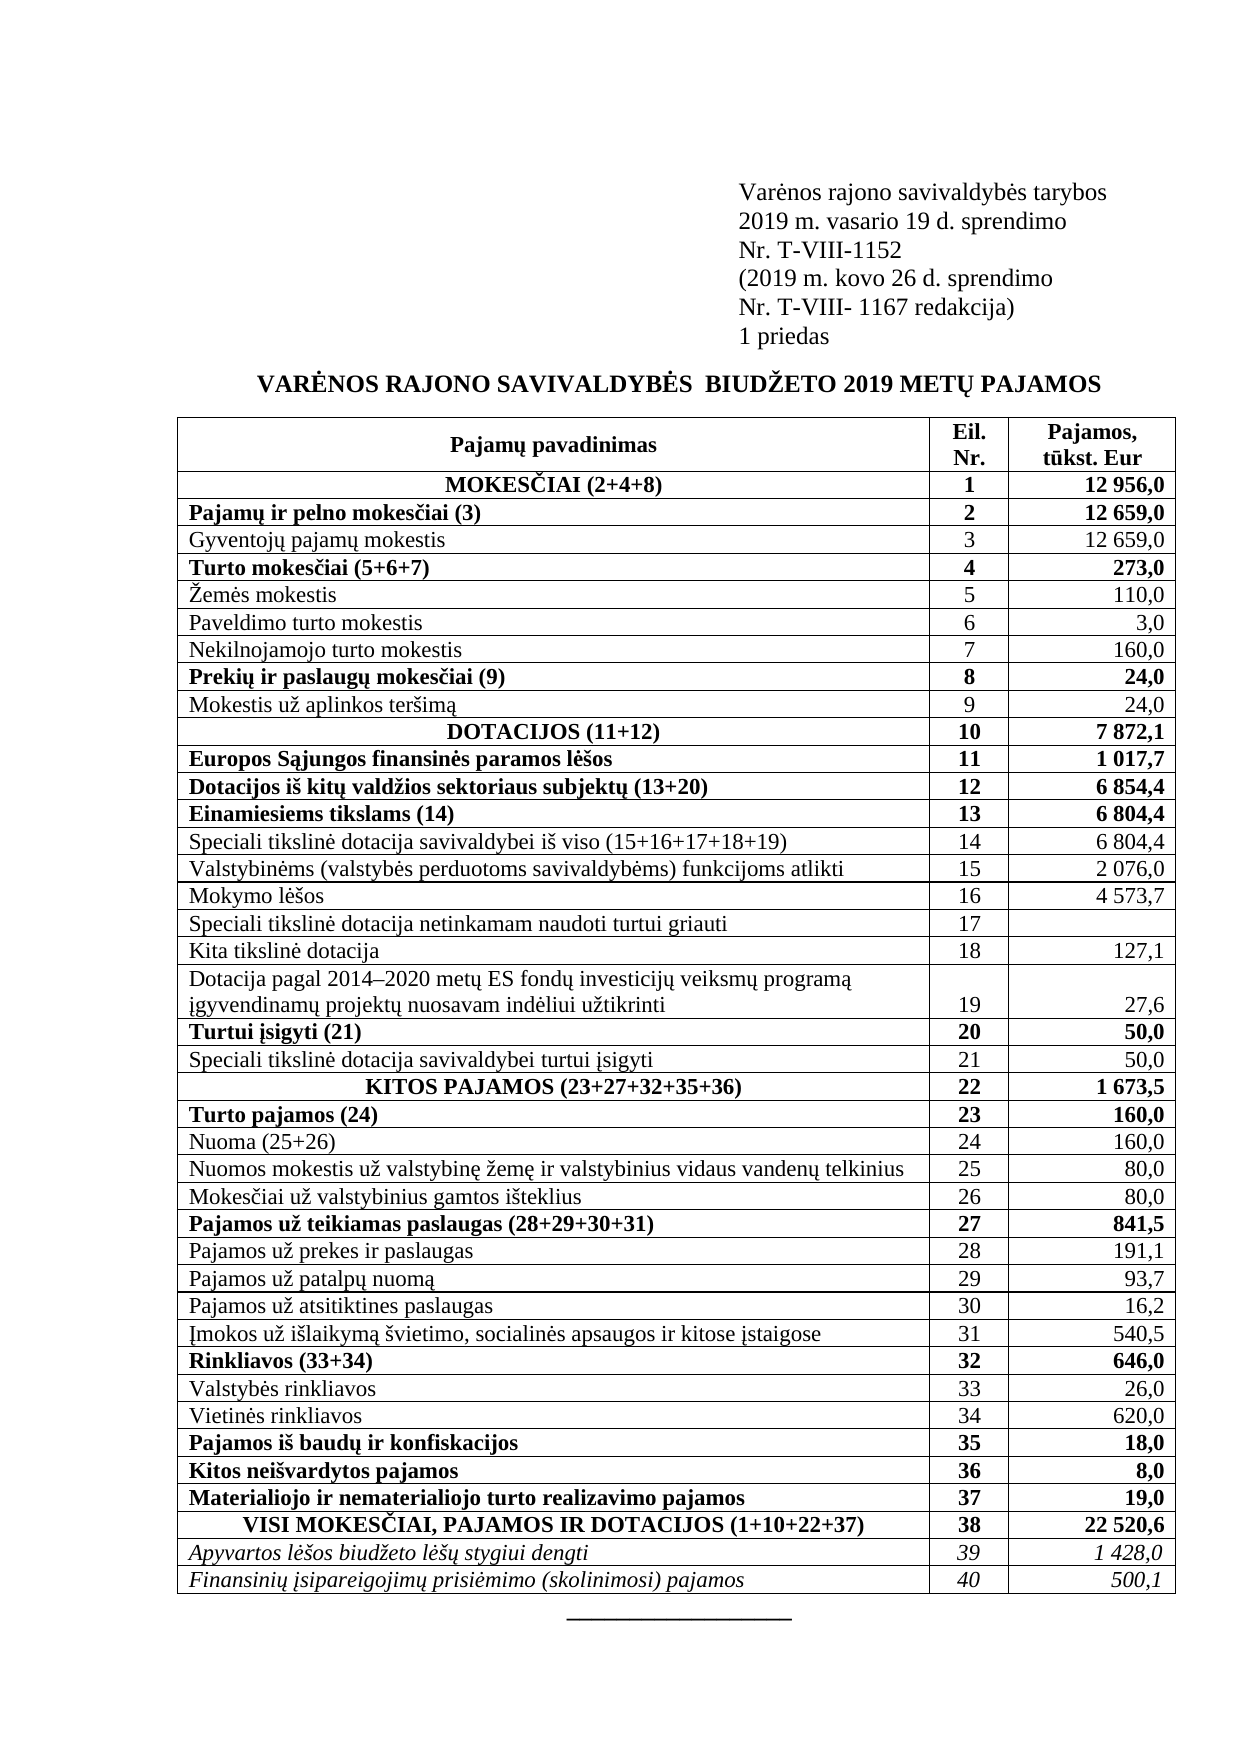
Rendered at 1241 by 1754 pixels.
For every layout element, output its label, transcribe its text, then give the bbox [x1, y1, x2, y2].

table_cell 26,0 [1009, 1375, 1175, 1401]
table_cell 160,0 [1009, 1101, 1175, 1127]
table_cell Rinkliavos (33+34) [178, 1347, 929, 1373]
table_cell 27,6 [1009, 965, 1175, 1017]
table_cell 24,0 [1009, 663, 1175, 690]
table_cell 28 [930, 1238, 1008, 1264]
table_cell Pajamos iš baudų ir konfiskacijos [178, 1429, 929, 1456]
table_cell Paveldimo turto mokestis [178, 609, 929, 635]
table_cell Nekilnojamojo turto mokestis [178, 636, 929, 662]
table_cell 500,1 [1009, 1566, 1175, 1593]
table_cell Vietinės rinkliavos [178, 1402, 929, 1428]
table_cell 24,0 [1009, 691, 1175, 717]
table_cell Pajamos už patalpų nuomą [178, 1265, 929, 1291]
table_cell Dotacija pagal 2014–2020 metų ES fondų investicijų veiksmų programą įgyvendinamų projektų nuosavam indėliui užtikrinti [178, 965, 929, 1017]
text 1 priedas [738, 321, 1181, 350]
table_cell Kita tikslinė dotacija [178, 937, 929, 964]
table_cell 646,0 [1009, 1347, 1175, 1373]
table_cell 12 [930, 773, 1008, 799]
table_cell Turto mokesčiai (5+6+7) [178, 554, 929, 580]
table_cell 12 956,0 [1009, 472, 1175, 498]
table_cell Mokestis už aplinkos teršimą [178, 691, 929, 717]
table_cell Pajamos už prekes ir paslaugas [178, 1238, 929, 1264]
table_cell 36 [930, 1457, 1008, 1483]
table_cell 32 [930, 1347, 1008, 1373]
table_cell 26 [930, 1183, 1008, 1209]
table_cell 7 872,1 [1009, 718, 1175, 744]
table_cell Valstybės rinkliavos [178, 1375, 929, 1401]
table_cell Valstybinėms (valstybės perduotoms savivaldybėms) funkcijoms atlikti [178, 855, 929, 881]
table_cell 33 [930, 1375, 1008, 1401]
table_cell Pajamos už atsitiktines paslaugas [178, 1293, 929, 1319]
table_cell 22 520,6 [1009, 1512, 1175, 1538]
table_cell Turto pajamos (24) [178, 1101, 929, 1127]
table_cell 9 [930, 691, 1008, 717]
table_cell 10 [930, 718, 1008, 744]
table_cell MOKESČIAI (2+4+8) [178, 472, 929, 498]
table_cell 20 [930, 1019, 1008, 1045]
table_cell Turtui įsigyti (21) [178, 1019, 929, 1045]
table_cell Gyventojų pajamų mokestis [178, 526, 929, 553]
table_cell 22 [930, 1073, 1008, 1099]
table_cell 35 [930, 1429, 1008, 1456]
table_cell 620,0 [1009, 1402, 1175, 1428]
table_cell 6 804,4 [1009, 800, 1175, 827]
table_cell 3 [930, 526, 1008, 553]
table_cell 16 [930, 883, 1008, 909]
table_cell 27 [930, 1210, 1008, 1237]
table_header Pajamos, tūkst. Eur [1009, 418, 1175, 471]
text Nr. T-VIII-1152 [738, 235, 1181, 263]
table_cell Kitos neišvardytos pajamos [178, 1457, 929, 1483]
table_cell 2 076,0 [1009, 855, 1175, 881]
table_cell 1 [930, 472, 1008, 498]
table_cell 12 659,0 [1009, 499, 1175, 525]
table_cell 16,2 [1009, 1293, 1175, 1319]
table_cell Nuoma (25+26) [178, 1128, 929, 1154]
table_cell Finansinių įsipareigojimų prisiėmimo (skolinimosi) pajamos [178, 1566, 929, 1593]
table_cell Materialiojo ir nematerialiojo turto realizavimo pajamos [178, 1484, 929, 1511]
table_cell 11 [930, 746, 1008, 772]
table_cell Apyvartos lėšos biudžeto lėšų stygiui dengti [178, 1539, 929, 1565]
table_cell 18 [930, 937, 1008, 964]
table_cell 19,0 [1009, 1484, 1175, 1511]
table_cell 160,0 [1009, 636, 1175, 662]
table_cell 25 [930, 1155, 1008, 1182]
table_cell 23 [930, 1101, 1008, 1127]
table_cell 19 [930, 965, 1008, 1017]
table_cell 1 428,0 [1009, 1539, 1175, 1565]
table_cell 127,1 [1009, 937, 1175, 964]
table_cell VISI MOKESČIAI, PAJAMOS IR DOTACIJOS (1+10+22+37) [178, 1512, 929, 1538]
table_cell 50,0 [1009, 1019, 1175, 1045]
table_cell 18,0 [1009, 1429, 1175, 1456]
table_cell 273,0 [1009, 554, 1175, 580]
table_cell 6 [930, 609, 1008, 635]
table_cell 24 [930, 1128, 1008, 1154]
table_cell 841,5 [1009, 1210, 1175, 1237]
table_cell Žemės mokestis [178, 581, 929, 607]
table_cell 38 [930, 1512, 1008, 1538]
table_cell Europos Sąjungos finansinės paramos lėšos [178, 746, 929, 772]
table_cell Mokesčiai už valstybinius gamtos išteklius [178, 1183, 929, 1209]
table_cell Speciali tikslinė dotacija savivaldybei iš viso (15+16+17+18+19) [178, 828, 929, 854]
table_cell 6 804,4 [1009, 828, 1175, 854]
table_cell 39 [930, 1539, 1008, 1565]
table_cell Mokymo lėšos [178, 883, 929, 909]
table_cell 4 573,7 [1009, 883, 1175, 909]
table_cell 13 [930, 800, 1008, 827]
table_cell 34 [930, 1402, 1008, 1428]
table_cell KITOS PAJAMOS (23+27+32+35+36) [178, 1073, 929, 1099]
table_cell 93,7 [1009, 1265, 1175, 1291]
table_cell 540,5 [1009, 1320, 1175, 1346]
table_cell 110,0 [1009, 581, 1175, 607]
table_cell Pajamos už teikiamas paslaugas (28+29+30+31) [178, 1210, 929, 1237]
table_cell Speciali tikslinė dotacija savivaldybei turtui įsigyti [178, 1046, 929, 1072]
table_cell Dotacijos iš kitų valdžios sektoriaus subjektų (13+20) [178, 773, 929, 799]
table_cell 15 [930, 855, 1008, 881]
table_cell 8 [930, 663, 1008, 690]
table_cell [1009, 910, 1175, 936]
table_header Eil. Nr. [930, 418, 1008, 471]
table_cell 37 [930, 1484, 1008, 1511]
table_cell DOTACIJOS (11+12) [178, 718, 929, 744]
table_cell 21 [930, 1046, 1008, 1072]
table_cell 31 [930, 1320, 1008, 1346]
table_cell 80,0 [1009, 1155, 1175, 1182]
table_cell 160,0 [1009, 1128, 1175, 1154]
table_cell 29 [930, 1265, 1008, 1291]
table_cell 5 [930, 581, 1008, 607]
table_cell Nuomos mokestis už valstybinę žemę ir valstybinius vidaus vandenų telkinius [178, 1155, 929, 1182]
table_cell 3,0 [1009, 609, 1175, 635]
table_cell Speciali tikslinė dotacija netinkamam naudoti turtui griauti [178, 910, 929, 936]
table_cell 30 [930, 1293, 1008, 1319]
table_cell Einamiesiems tikslams (14) [178, 800, 929, 827]
table_cell 14 [930, 828, 1008, 854]
text (2019 m. kovo 26 d. sprendimo [738, 263, 1181, 292]
table_header Pajamų pavadinimas [178, 418, 929, 471]
table_cell 6 854,4 [1009, 773, 1175, 799]
table_cell 17 [930, 910, 1008, 936]
table_cell 7 [930, 636, 1008, 662]
table_cell Prekių ir paslaugų mokesčiai (9) [178, 663, 929, 690]
text 2019 m. vasario 19 d. sprendimo [738, 206, 1181, 235]
text __________________ [177, 1594, 1181, 1622]
table_cell 50,0 [1009, 1046, 1175, 1072]
text Nr. T-VIII- 1167 redakcija) [738, 292, 1181, 321]
table_cell 1 017,7 [1009, 746, 1175, 772]
table_cell 12 659,0 [1009, 526, 1175, 553]
table_cell 1 673,5 [1009, 1073, 1175, 1099]
text VARĖNOS RAJONO SAVIVALDYBĖS BIUDŽETO 2019 METŲ PAJAMOS [177, 369, 1181, 398]
table_cell 2 [930, 499, 1008, 525]
text Varėnos rajono savivaldybės tarybos [738, 177, 1181, 206]
table_cell Įmokos už išlaikymą švietimo, socialinės apsaugos ir kitose įstaigose [178, 1320, 929, 1346]
table_cell 191,1 [1009, 1238, 1175, 1264]
table_cell 40 [930, 1566, 1008, 1593]
table_cell Pajamų ir pelno mokesčiai (3) [178, 499, 929, 525]
table_cell 8,0 [1009, 1457, 1175, 1483]
table_cell 4 [930, 554, 1008, 580]
table_cell 80,0 [1009, 1183, 1175, 1209]
